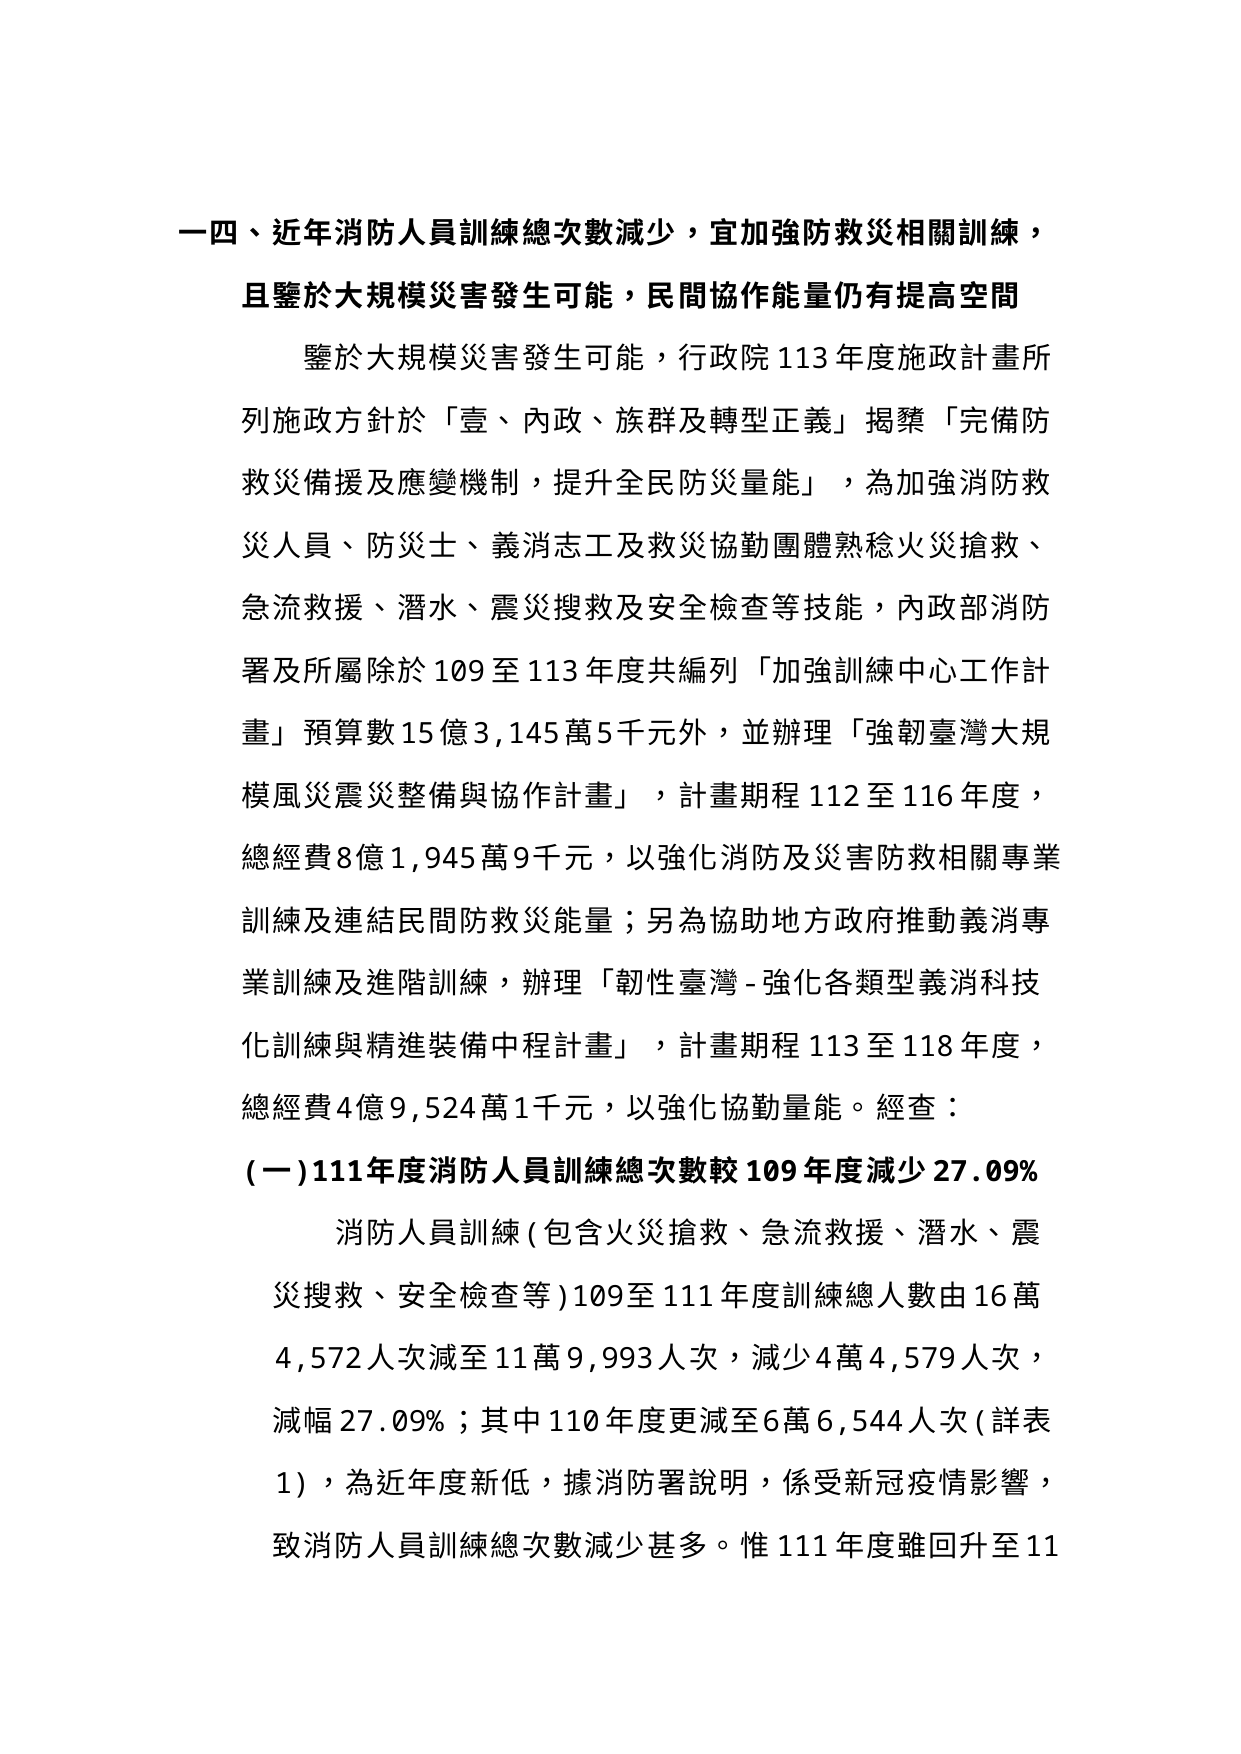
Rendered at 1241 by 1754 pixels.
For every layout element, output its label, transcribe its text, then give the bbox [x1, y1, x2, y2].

text 消防人員訓練(包含火災搶救、急流救援、潛水、震災搜救、安全檢查等)109至111年度訓練總人數由16萬4,572人次減至11萬9,993人次，減少4萬4,579人次，減幅27.09%；其中110年度更減至6萬6,544人次(詳表1)，為近年度新低，據消防署說明，係受新冠疫情影響，致消防人員訓練總次數減少甚多。惟111年度雖回升至11萬9,993人次，仍未回復至109年度水準，允宜加強訓練，以熟稔火災搶救、急流救援、潛水、震災搜救、安全檢查等技能。 [266, 1189, 1063, 1564]
text (一)111年度消防人員訓練總次數較109年度減少27.09% [236, 1127, 1063, 1189]
text 鑒於大規模災害發生可能，行政院113年度施政計畫所列施政方針於「壹、內政、族群及轉型正義」揭櫫「完備防救災備援及應變機制，提升全民防災量能」，為加強消防救災人員、防災士、義消志工及救災協勤團體熟稔火災搶救、急流救援、潛水、震災搜救及安全檢查等技能，內政部消防署及所屬除於109至113年度共編列「加強訓練中心工作計畫」預算數15億3,145萬5千元外，並辦理「強韌臺灣大規模風災震災整備與協作計畫」，計畫期程112至116年度，總經費8億1,945萬9千元，以強化消防及災害防救相關專業訓練及連結民間防救災能量；另為協助地方政府推動義消專業訓練及進階訓練，辦理「韌性臺灣-強化各類型義消科技化訓練與精進裝備中程計畫」，計畫期程113至118年度，總經費4億9,524萬1千元，以強化協勤量能。經查： [236, 314, 1063, 1127]
text 一四、近年消防人員訓練總次數減少，宜加強防救災相關訓練，且鑒於大規模災害發生可能，民間協作能量仍有提高空間 [177, 189, 1063, 314]
